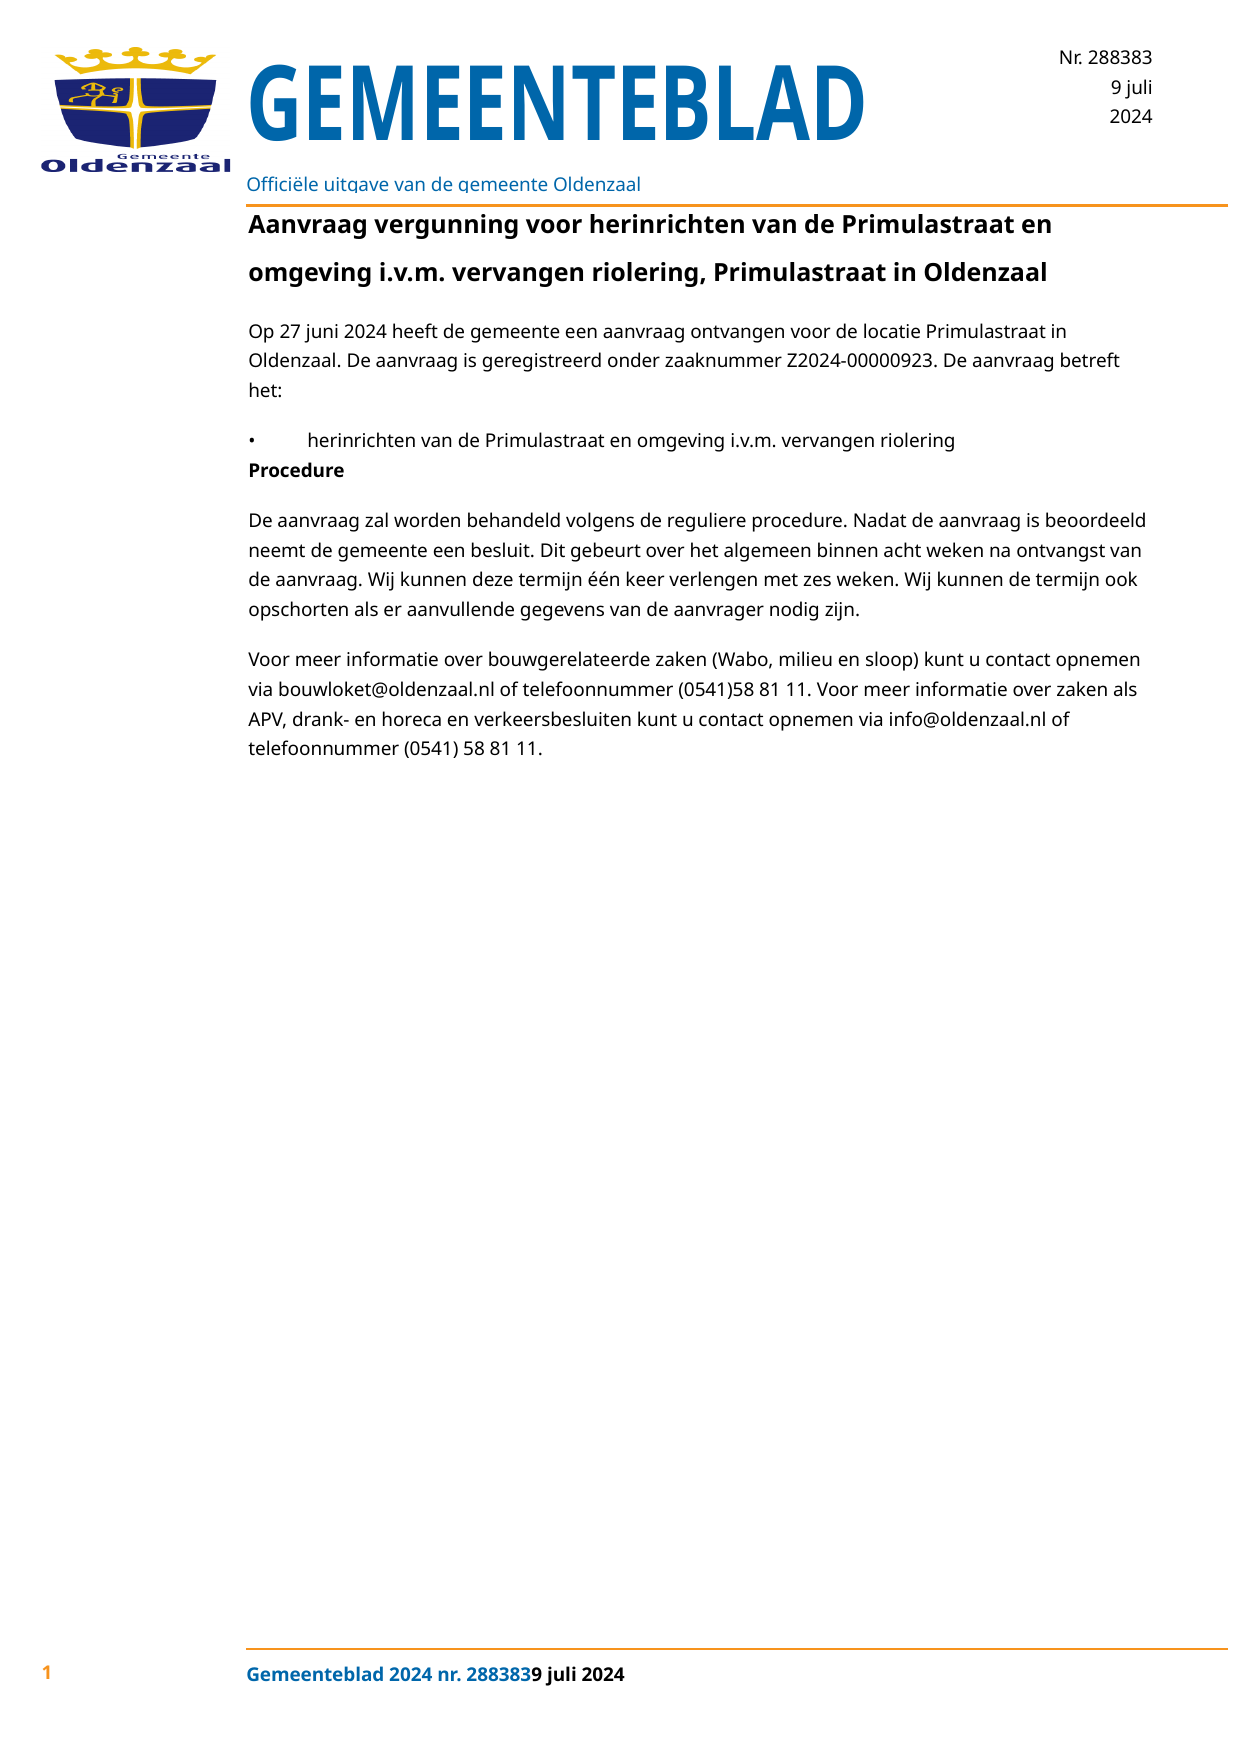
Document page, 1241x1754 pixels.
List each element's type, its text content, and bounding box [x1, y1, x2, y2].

text Aanvraag vergunning voor herinrichten van de Primulastraat en omgeving i.v.m. vervangen riolering, Primulastraat in Oldenzaal [248, 207, 1152, 288]
list herinrichten van de Primulastraat en omgeving i.v.m. vervangen riolering [248, 427, 1152, 453]
text De aanvraag zal worden behandeld volgens de reguliere procedure. Nadat de aanvraag is beoordeeld neemt de gemeente een besluit. Dit gebeurt over het algemeen binnen acht weken na ontvangst van de aanvraag. Wij kunnen deze termijn één keer verlengen met zes weken. Wij kunnen de termijn ook opschorten als er aanvullende gegevens van de aanvrager nodig zijn. [248, 507, 1152, 622]
text Voor meer informatie over bouwgerelateerde zaken (Wabo, milieu en sloop) kunt u contact opnemen via bouwloket@oldenzaal.nl of telefoonnummer (0541)58 81 11. Voor meer informatie over zaken als APV, drank- en horeca en verkeersbesluiten kunt u contact opnemen via info@oldenzaal.nl of telefoonnummer (0541) 58 81 11. [248, 647, 1152, 761]
text Op 27 juni 2024 heeft de gemeente een aanvraag ontvangen voor de locatie Primulastraat in Oldenzaal. De aanvraag is geregistreerd onder zaaknummer Z2024-00000923. De aanvraag betreft het: [248, 318, 1152, 403]
picture [41, 47, 231, 172]
text Procedure [248, 457, 1152, 483]
